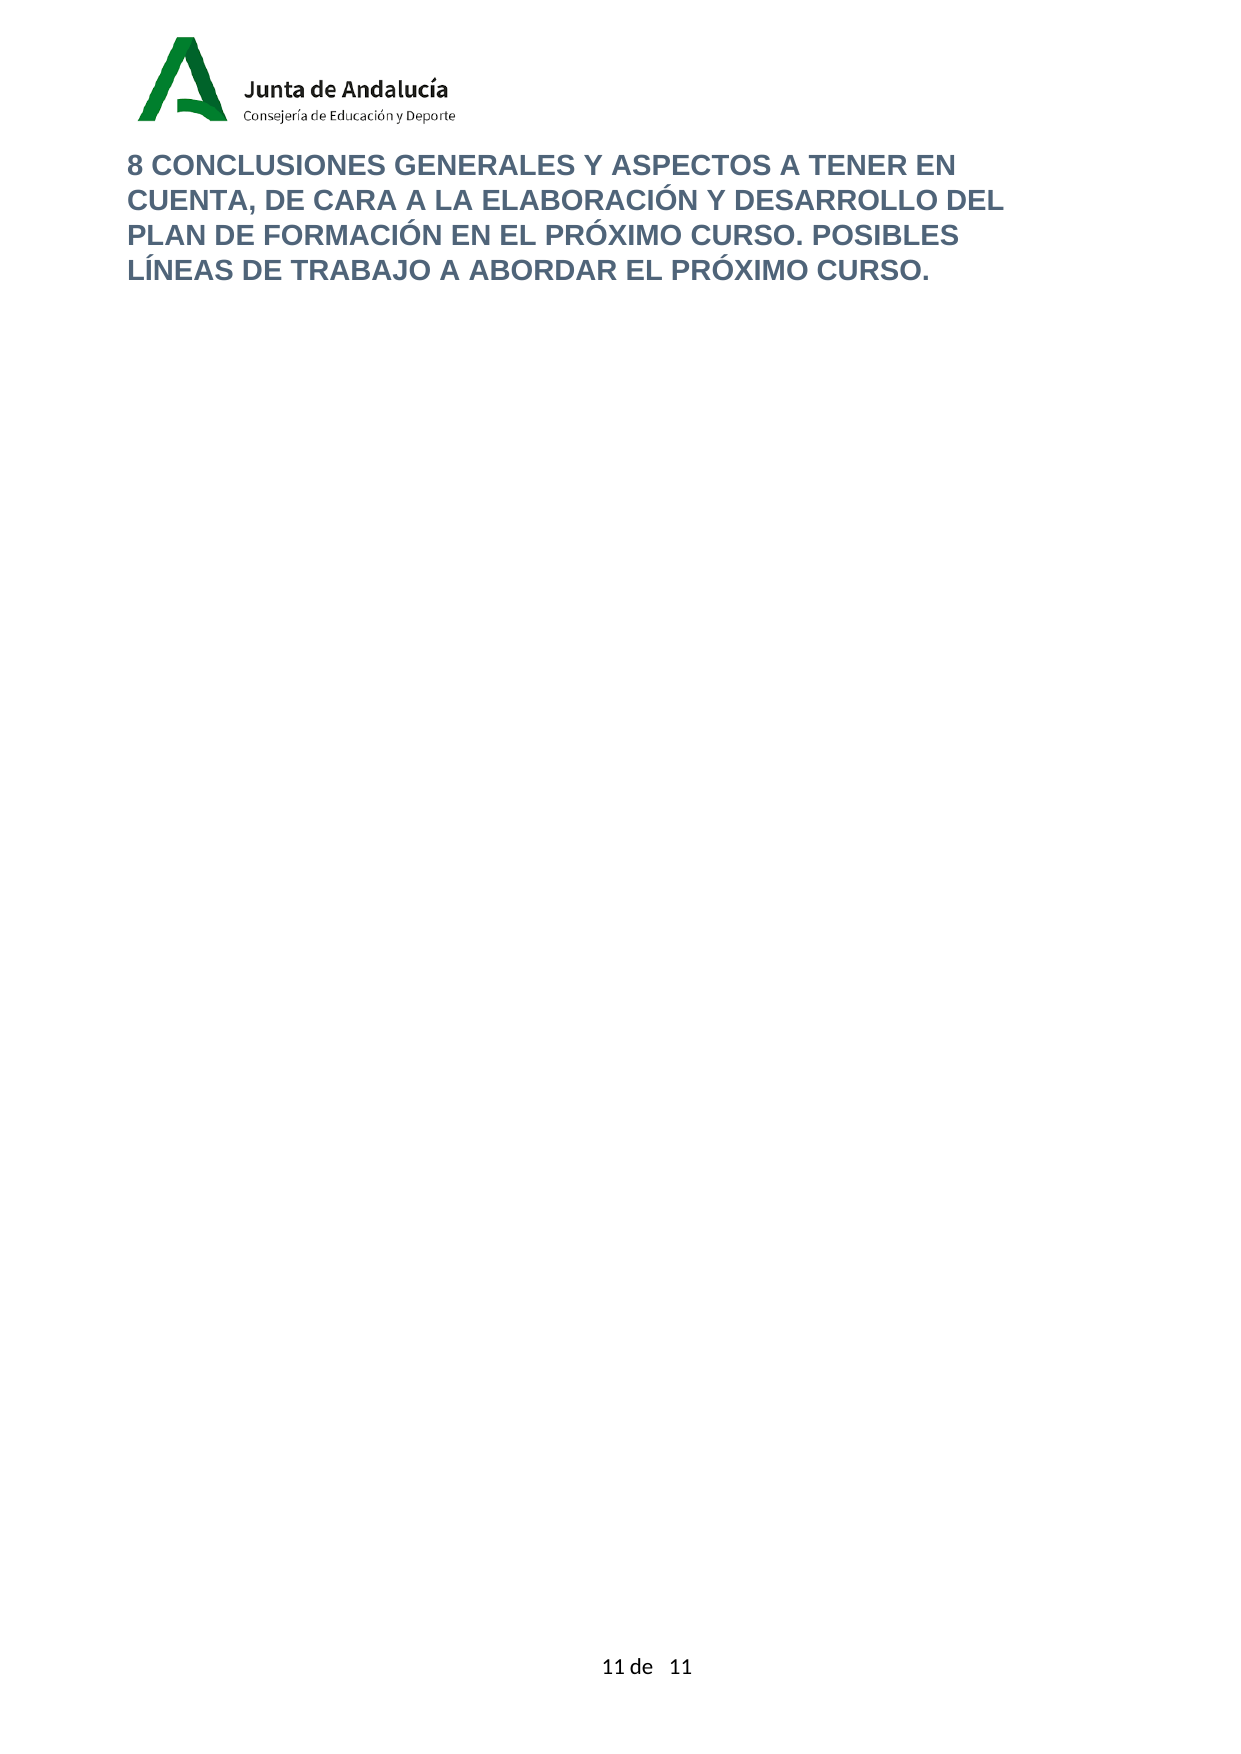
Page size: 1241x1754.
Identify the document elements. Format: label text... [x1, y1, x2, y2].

picture [126, 31, 519, 126]
text 8 CONCLUSIONES GENERALES Y ASPECTOS A TENER EN CUENTA, DE CARA A LA ELABORACIÓN Y DESARROLLO DEL PLAN DE FORMACIÓN EN EL PRÓXIMO CURSO. POSIBLES LÍNEAS DE TRABAJO A ABORDAR EL PRÓXIMO CURSO. [127, 148, 1063, 287]
